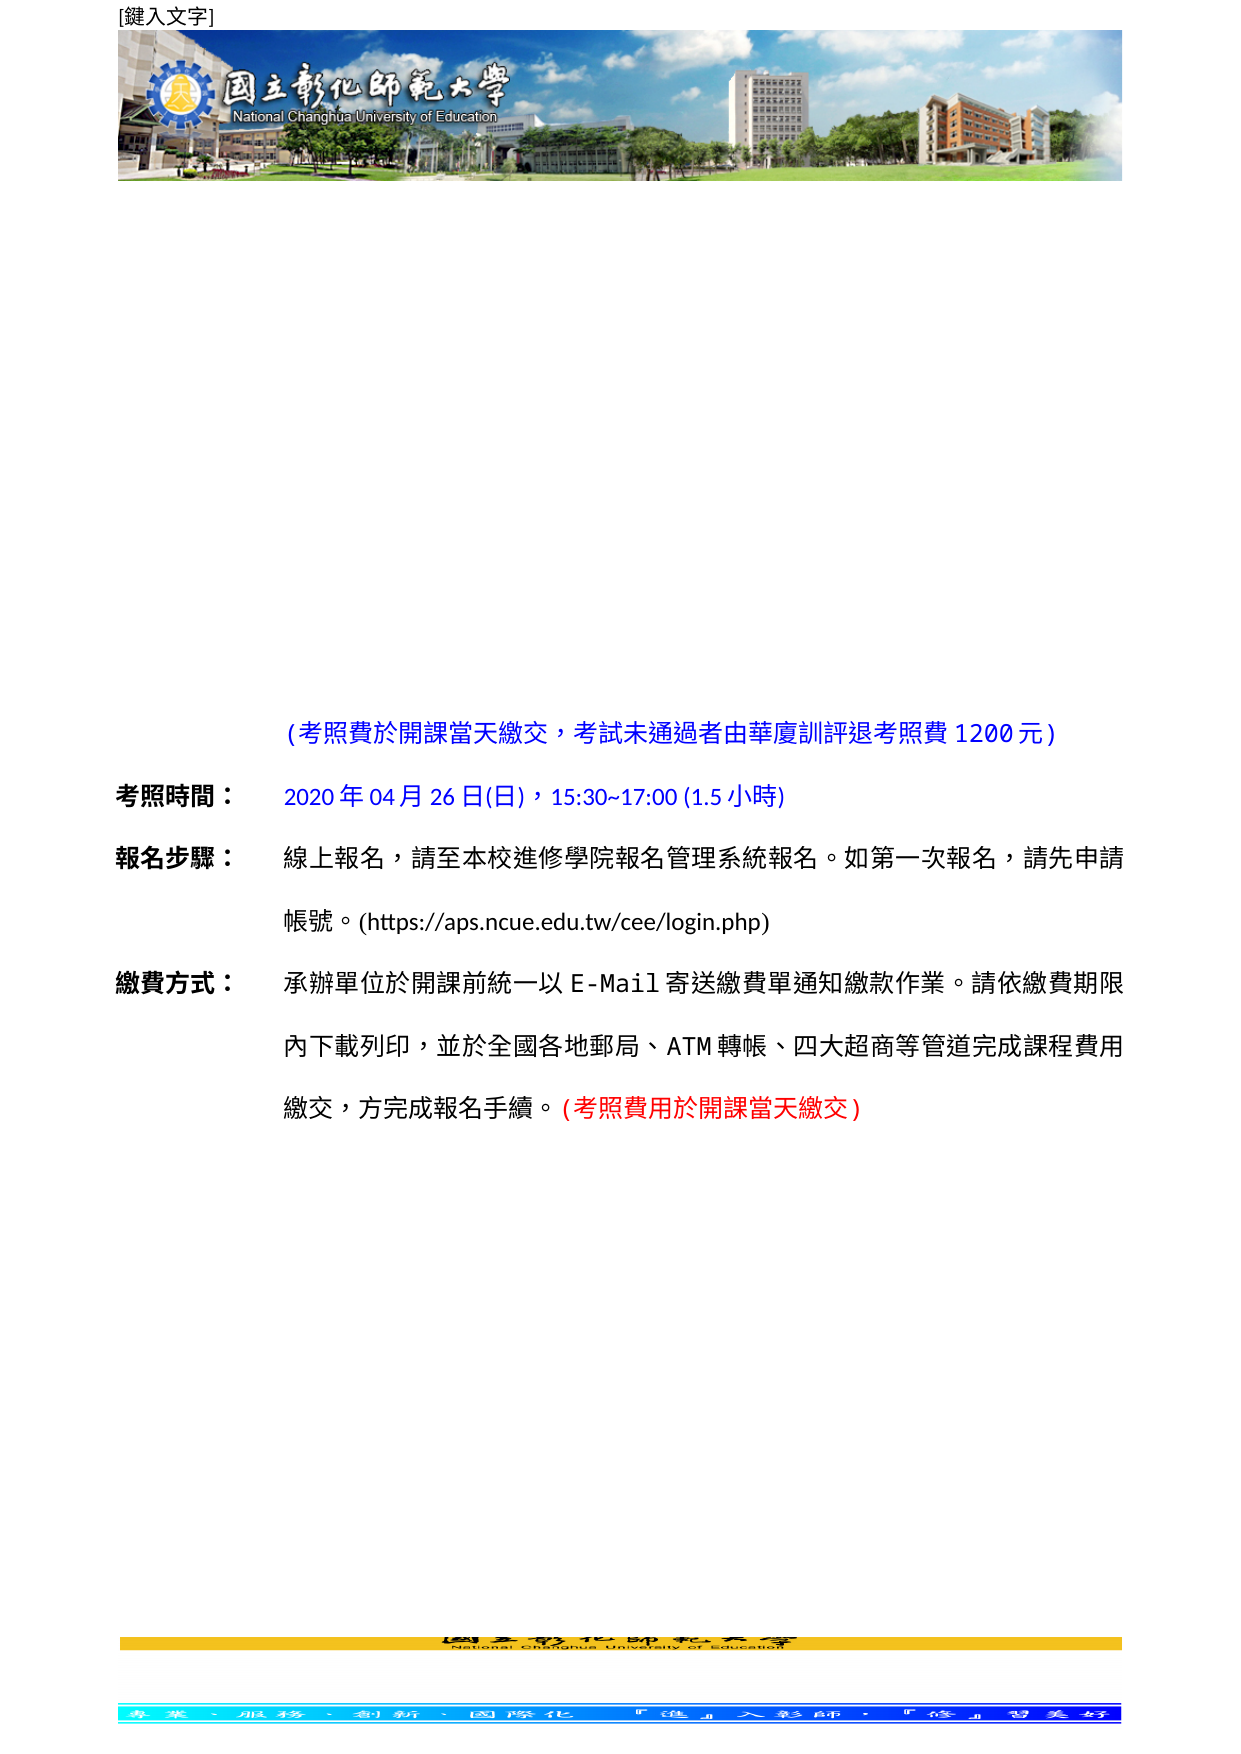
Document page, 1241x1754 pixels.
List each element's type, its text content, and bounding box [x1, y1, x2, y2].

table_cell 承辦單位於開課前統一以E-Mail寄送繳費單通知繳款作業。請依繳費期限內下載列印，並於全國各地郵局、ATM轉帳、四大超商等管道完成課程費用繳交，方完成報名手續。(考照費用於開課當天繳交) [272, 940, 1136, 1128]
table_cell (考照費於開課當天繳交，考試未通過者由華廈訓評退考照費1200元) [272, 690, 1136, 753]
table_cell 考照時間： [104, 753, 272, 815]
table_cell 2020年04月26日(日)，15:30~17:00 (1.5小時) [272, 753, 1136, 815]
table_cell [104, 690, 272, 753]
table_cell 報名步驟： [104, 815, 272, 940]
table_cell 線上報名，請至本校進修學院報名管理系統報名。如第一次報名，請先申請帳號。(https://aps.ncue.edu.tw/cee/login.php) [272, 815, 1136, 940]
table_cell 繳費方式： [104, 940, 272, 1128]
